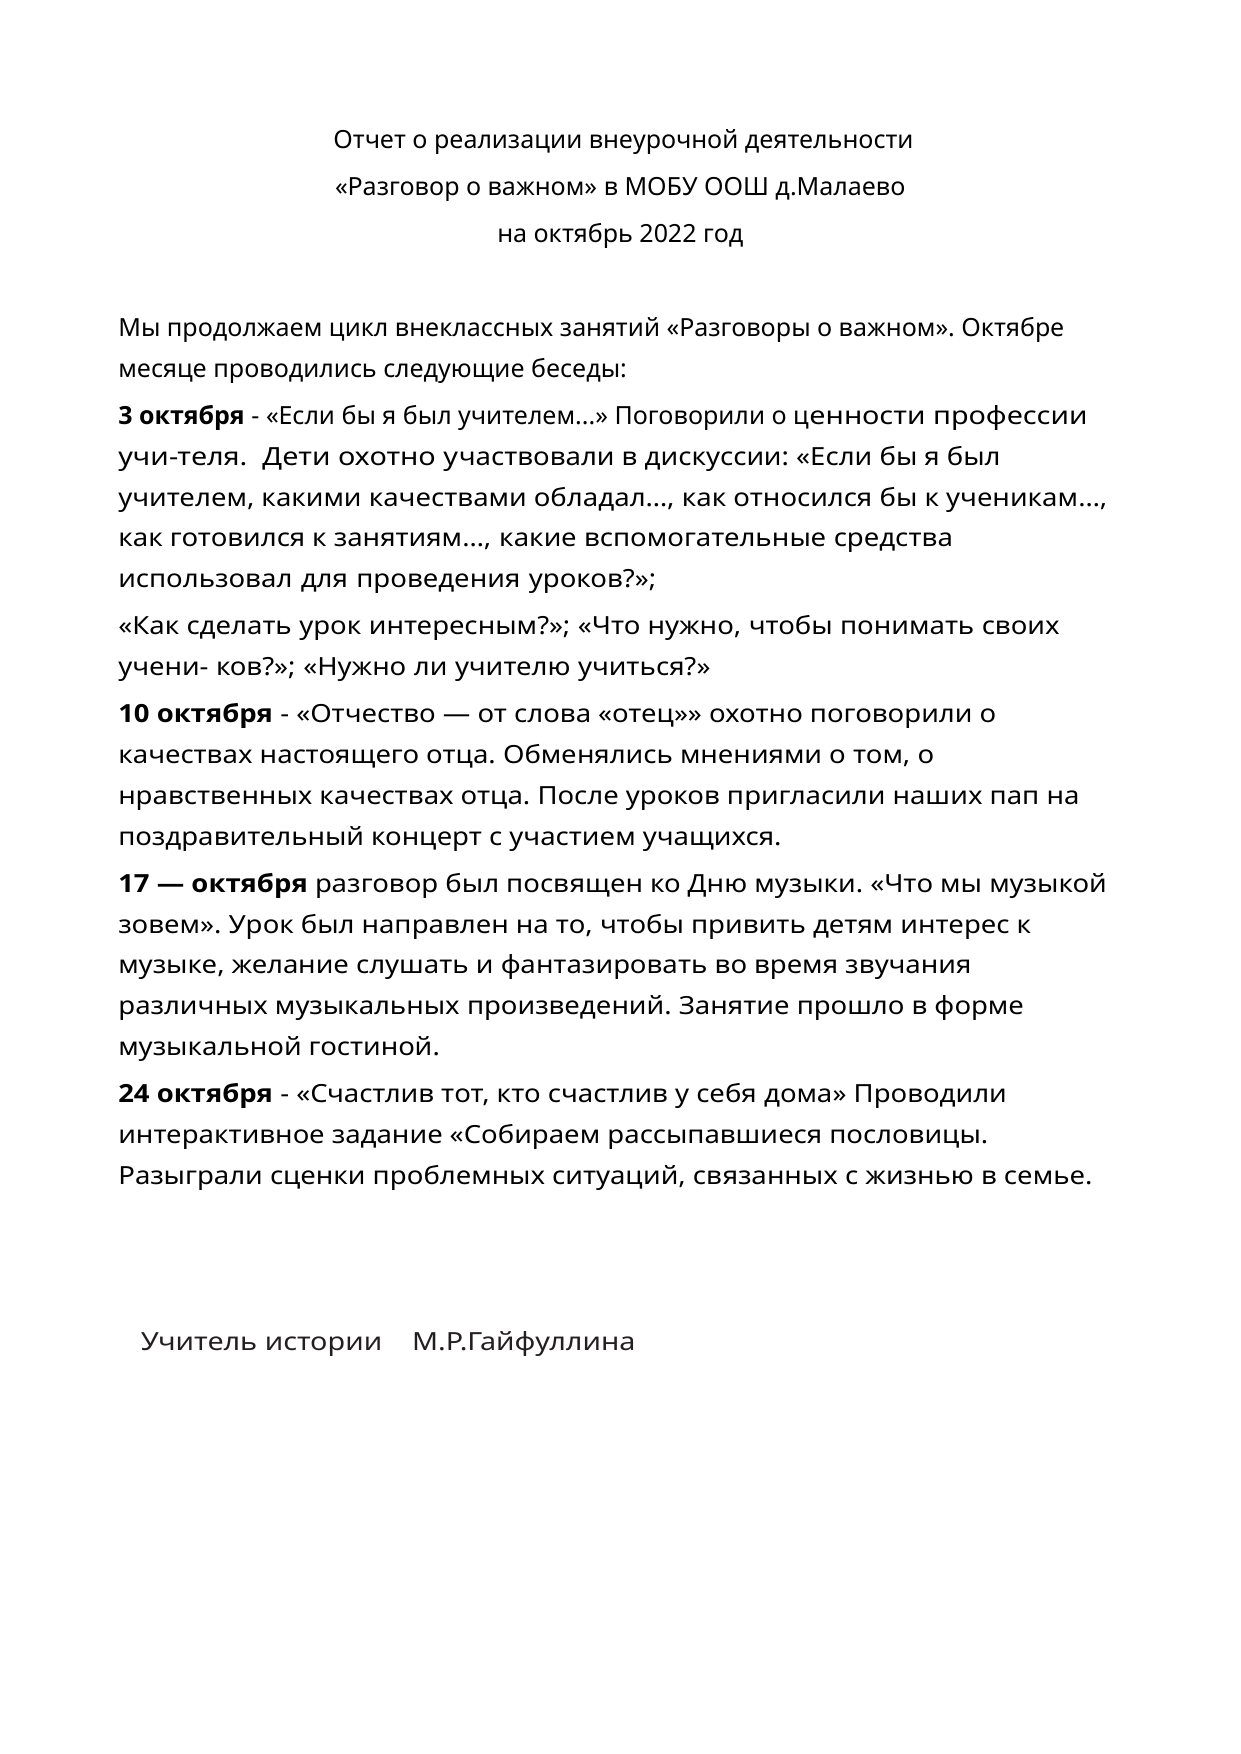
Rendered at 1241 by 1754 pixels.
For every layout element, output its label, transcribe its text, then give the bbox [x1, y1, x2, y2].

text Отчет о реализации внеурочной деятельности [118, 121, 1122, 155]
text «Разговор о важном» в МОБУ ООШ д.Малаево [118, 168, 1122, 202]
text Учитель истории М.Р.Гайфуллина [118, 1323, 1122, 1357]
text «Как сделать урок интересным?»; «Что нужно, чтобы понимать своих учени- ков?»; «Нужно ли учителю учиться?» [118, 608, 1122, 683]
text на октябрь 2022 год [118, 215, 1122, 249]
text 10 октября - «Отчество — от слова «отец»» охотно поговорили о качествах настоящего отца. Обменялись мнениями о том, о нравственных качествах отца. После уроков пригласили наших пап на поздравительный концерт с участием учащихся. [118, 696, 1122, 852]
text Мы продолжаем цикл внеклассных занятий «Разговоры о важном». Октябре месяце проводились следующие беседы: [118, 309, 1122, 384]
text 24 октября - «Счастлив тот, кто счастлив у себя дома» Проводили интерактивное задание «Собираем рассыпавшиеся пословицы. Разыграли сценки проблемных ситуаций, связанных с жизнью в семье. [118, 1076, 1122, 1192]
text 3 октября - «Если бы я был учителем...» Поговорили о ценности профессии учи-теля. Дети охотно участвовали в дискуссии: «Если бы я был учителем, какими качествами обладал…, как относился бы к ученикам…, как готовился к занятиям…, какие вспомогательные средства использовал для проведения уроков?»; [118, 397, 1122, 595]
text 17 — октября разговор был посвящен ко Дню музыки. «Что мы музыкой зовем». Урок был направлен на то, чтобы привить детям интерес к музыке, желание слушать и фантазировать во время звучания различных музыкальных произведений. Занятие прошло в форме музыкальной гостиной. [118, 865, 1122, 1063]
